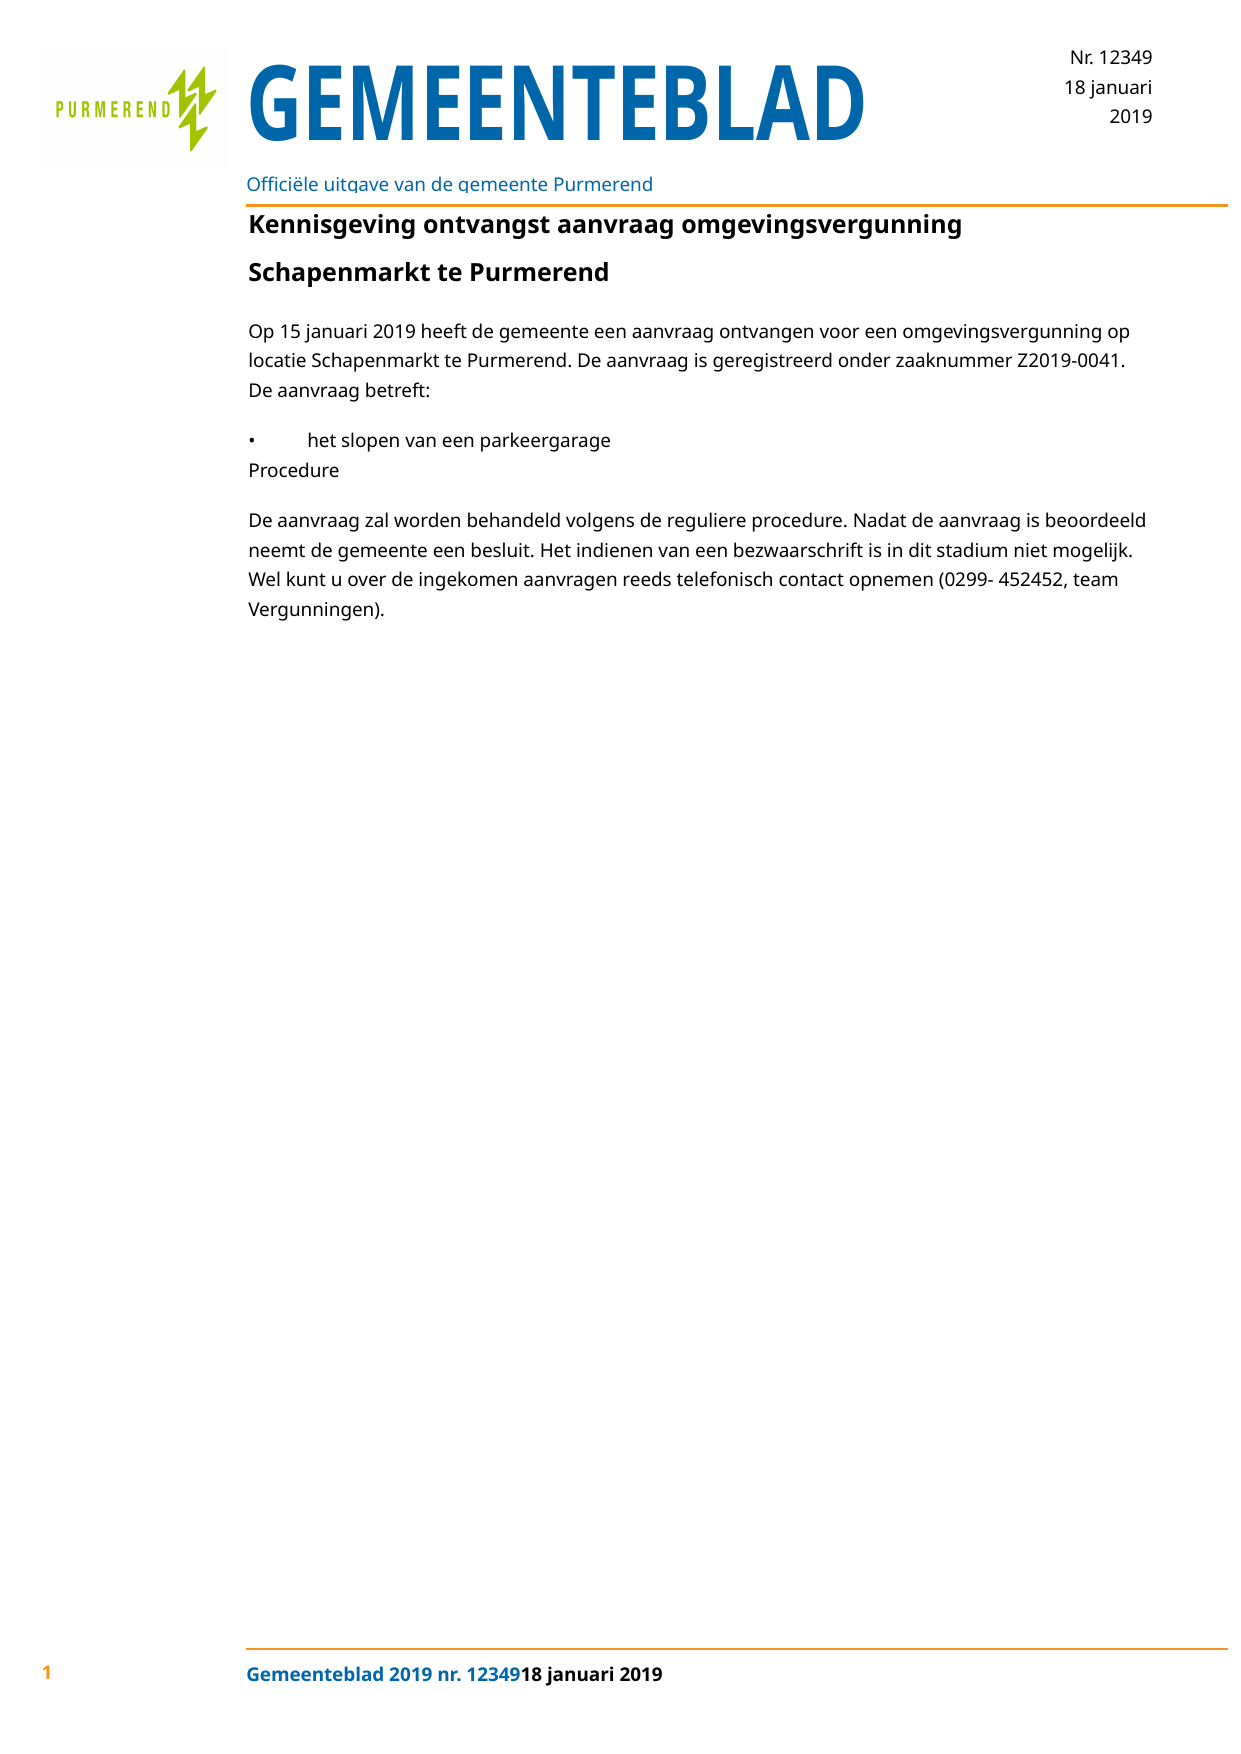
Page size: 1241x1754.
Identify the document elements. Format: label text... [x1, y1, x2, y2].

list het slopen van een parkeergarage [248, 427, 1152, 453]
text Kennisgeving ontvangst aanvraag omgevingsvergunning Schapenmarkt te Purmerend [248, 207, 1152, 288]
picture [41, 47, 231, 172]
text De aanvraag zal worden behandeld volgens de reguliere procedure. Nadat de aanvraag is beoordeeld neemt de gemeente een besluit. Het indienen van een bezwaarschrift is in dit stadium niet mogelijk. Wel kunt u over de ingekomen aanvragen reeds telefonisch contact opnemen (0299- 452452, team Vergunningen). [248, 507, 1152, 622]
text Procedure [248, 457, 1152, 483]
text Op 15 januari 2019 heeft de gemeente een aanvraag ontvangen voor een omgevingsvergunning op locatie Schapenmarkt te Purmerend. De aanvraag is geregistreerd onder zaaknummer Z2019-0041. De aanvraag betreft: [248, 318, 1152, 403]
